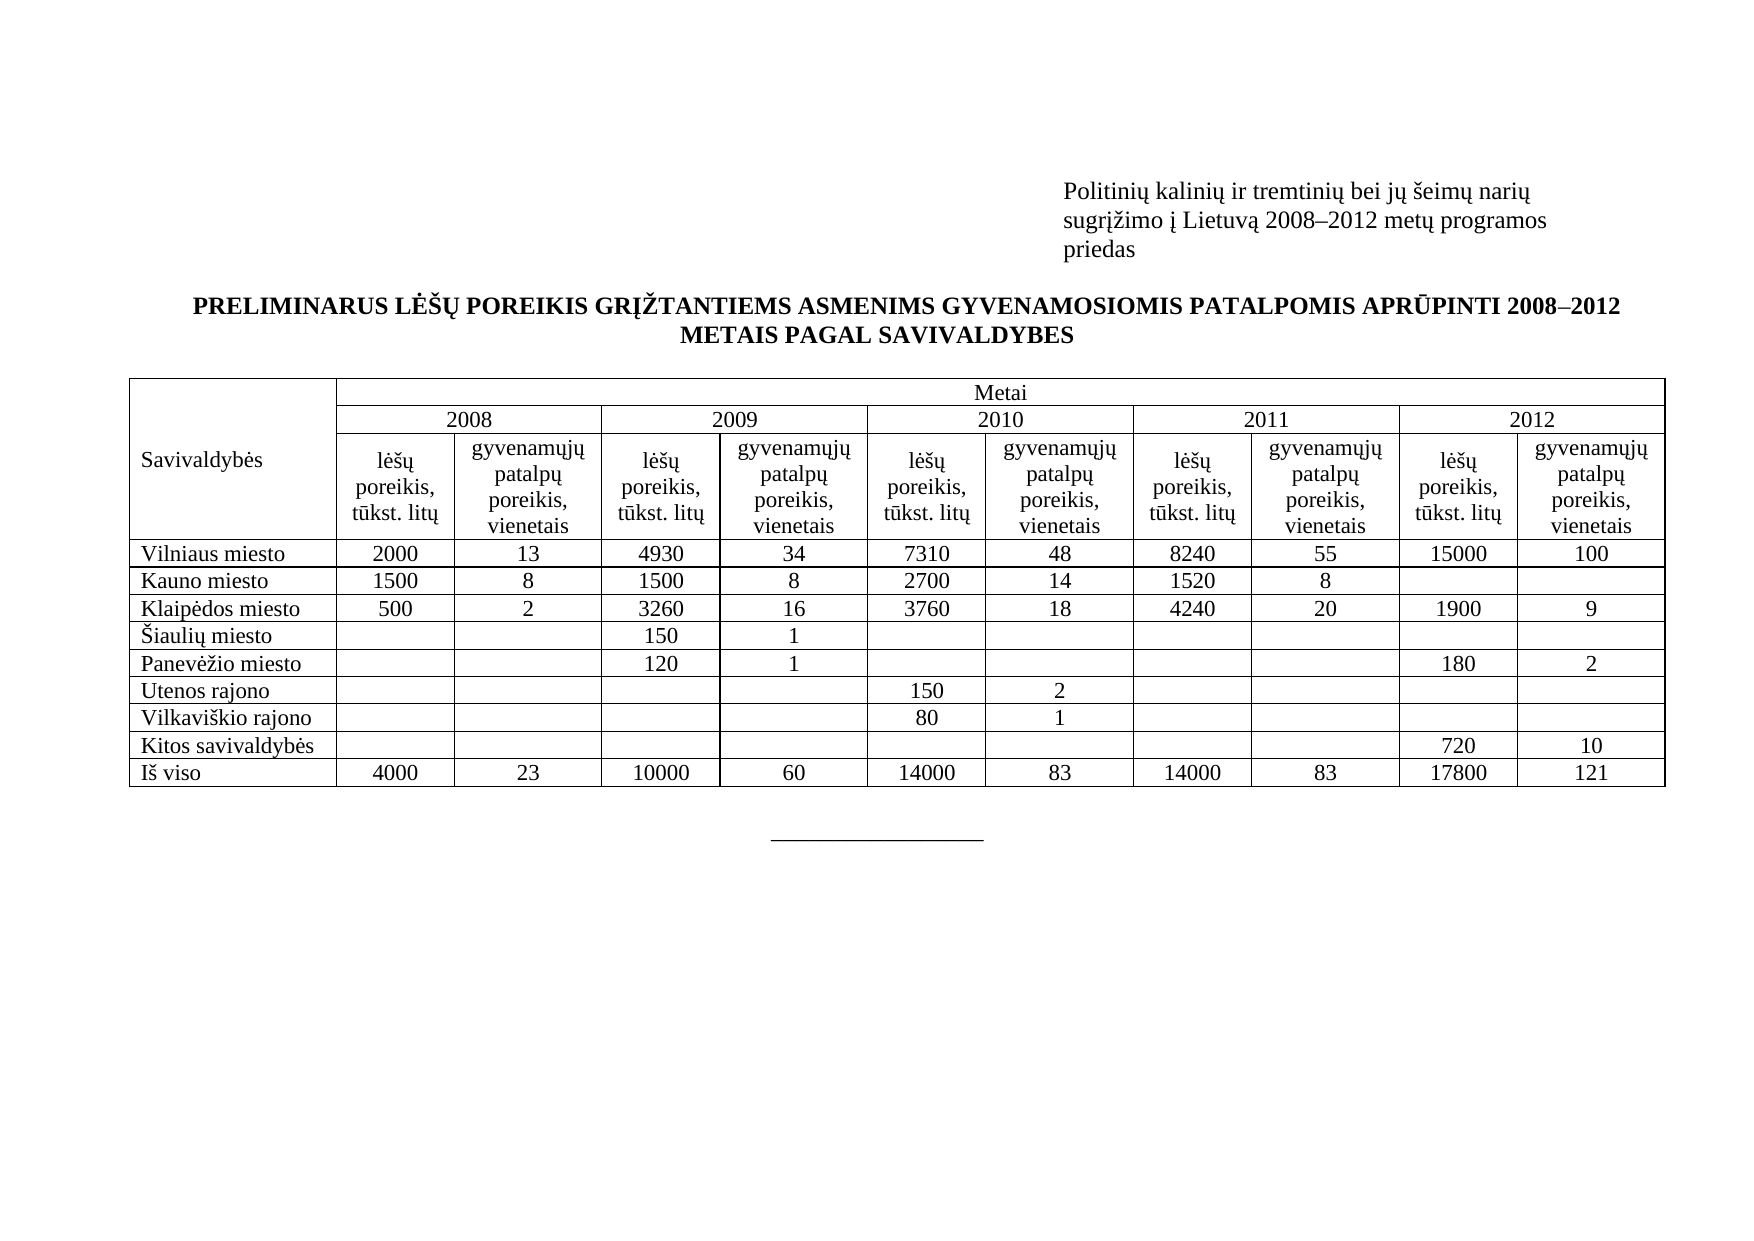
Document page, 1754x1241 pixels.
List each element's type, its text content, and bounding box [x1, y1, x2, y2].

table_cell 18 [986, 595, 1133, 621]
table_cell 3260 [602, 595, 719, 621]
table_cell Utenos rajono [130, 677, 336, 703]
table_cell lėšų poreikis, tūkst. litų [868, 434, 985, 539]
table_cell [602, 677, 719, 703]
table_cell 10 [1518, 732, 1664, 758]
table_cell 80 [868, 704, 985, 731]
table_cell [1518, 622, 1664, 648]
table_cell [1252, 704, 1399, 731]
table_cell [337, 650, 454, 676]
table_cell 16 [721, 595, 867, 621]
table_cell [1134, 732, 1251, 758]
table_cell lėšų poreikis, tūkst. litų [337, 434, 454, 539]
table_cell 8 [721, 568, 867, 594]
table_cell gyvenamųjų patalpų poreikis, vienetais [721, 434, 867, 539]
table_cell [337, 732, 454, 758]
table_cell [1134, 704, 1251, 731]
table_cell 83 [986, 759, 1133, 786]
table_cell [1518, 677, 1664, 703]
table_cell 2008 [337, 406, 601, 432]
table_cell 17800 [1400, 759, 1517, 786]
table_cell gyvenamųjų patalpų poreikis, vienetais [455, 434, 601, 539]
table_cell 48 [986, 540, 1133, 566]
table_cell 13 [455, 540, 601, 566]
text Politinių kalinių ir tremtinių bei jų šeimų narių sugrįžimo į Lietuvą 2008–2012 metų programos [1063, 176, 1636, 234]
table_cell 2 [1518, 650, 1664, 676]
table_cell [986, 622, 1133, 648]
table_cell 121 [1518, 759, 1664, 786]
table_cell 1500 [337, 568, 454, 594]
table_cell [1134, 622, 1251, 648]
table_cell [1134, 677, 1251, 703]
table_cell 150 [602, 622, 719, 648]
table_cell [986, 732, 1133, 758]
table_cell 3760 [868, 595, 985, 621]
table_cell 14000 [1134, 759, 1251, 786]
table_cell [986, 650, 1133, 676]
table_cell 1900 [1400, 595, 1517, 621]
table_cell 8 [1252, 568, 1399, 594]
table_cell 150 [868, 677, 985, 703]
table_cell 2011 [1134, 406, 1399, 432]
table_cell lėšų poreikis, tūkst. litų [1400, 434, 1517, 539]
table_cell Iš viso [130, 759, 336, 786]
table_cell 7310 [868, 540, 985, 566]
table_cell [1518, 704, 1664, 731]
table_cell [602, 704, 719, 731]
table_cell [1400, 704, 1517, 731]
text _________________ [118, 815, 1636, 844]
table_cell Kauno miesto [130, 568, 336, 594]
table_cell gyvenamųjų patalpų poreikis, vienetais [1252, 434, 1399, 539]
table_cell lėšų poreikis, tūkst. litų [602, 434, 719, 539]
table_cell Panevėžio miesto [130, 650, 336, 676]
table_cell 1 [721, 622, 867, 648]
table_cell [602, 732, 719, 758]
table_cell [1400, 568, 1517, 594]
table_cell Vilniaus miesto [130, 540, 336, 566]
table_cell 14 [986, 568, 1133, 594]
table_cell 14000 [868, 759, 985, 786]
table_cell [455, 650, 601, 676]
table_cell 2 [986, 677, 1133, 703]
table_cell 2012 [1400, 406, 1664, 432]
table_cell 2700 [868, 568, 985, 594]
table_cell 500 [337, 595, 454, 621]
table_cell [1252, 622, 1399, 648]
table_cell 34 [721, 540, 867, 566]
table_cell 100 [1518, 540, 1664, 566]
table_cell 1 [721, 650, 867, 676]
table_cell 20 [1252, 595, 1399, 621]
table_cell [337, 677, 454, 703]
table_cell 8 [455, 568, 601, 594]
table_cell [868, 622, 985, 648]
text preliminarus LĖŠŲ poreikis grįžtanTIEMS asmenIMS gyvenamosiomIs patalpomIs aprūpinti 2008–2012 metais pagal savivaldybes [118, 291, 1636, 349]
table_cell 55 [1252, 540, 1399, 566]
table_cell gyvenamųjų patalpų poreikis, vienetais [986, 434, 1133, 539]
table_cell 720 [1400, 732, 1517, 758]
table_cell 8240 [1134, 540, 1251, 566]
table_cell [721, 732, 867, 758]
table_cell 60 [721, 759, 867, 786]
text priedas [1063, 234, 1636, 263]
table_cell [455, 704, 601, 731]
table_cell 15000 [1400, 540, 1517, 566]
table_cell 4240 [1134, 595, 1251, 621]
table_cell [1252, 650, 1399, 676]
table_cell gyvenamųjų patalpų poreikis, vienetais [1518, 434, 1664, 539]
table_cell Šiaulių miesto [130, 622, 336, 648]
table_cell 180 [1400, 650, 1517, 676]
table_cell 10000 [602, 759, 719, 786]
table_cell 9 [1518, 595, 1664, 621]
table_cell [337, 622, 454, 648]
table_header Metai [337, 379, 1664, 405]
table_cell Vilkaviškio rajono [130, 704, 336, 731]
table_cell 2 [455, 595, 601, 621]
table_cell [868, 732, 985, 758]
table_cell [721, 704, 867, 731]
table_cell [1400, 622, 1517, 648]
table_cell 2000 [337, 540, 454, 566]
table_cell [721, 677, 867, 703]
table_cell [455, 622, 601, 648]
table_cell Kitos savivaldybės [130, 732, 336, 758]
table_cell lėšų poreikis, tūkst. litų [1134, 434, 1251, 539]
table_cell [1400, 677, 1517, 703]
table_cell 2009 [602, 406, 867, 432]
table_cell 83 [1252, 759, 1399, 786]
table_cell 4000 [337, 759, 454, 786]
table_cell 1520 [1134, 568, 1251, 594]
table_cell [1252, 677, 1399, 703]
table_cell [337, 704, 454, 731]
table_cell [1518, 568, 1664, 594]
table_cell Klaipėdos miesto [130, 595, 336, 621]
table_cell 2010 [868, 406, 1133, 432]
table_cell [455, 732, 601, 758]
table_cell [1134, 650, 1251, 676]
table_cell 1 [986, 704, 1133, 731]
table_header Savivaldybės [130, 379, 336, 539]
table_cell 23 [455, 759, 601, 786]
table_cell [455, 677, 601, 703]
table_cell 4930 [602, 540, 719, 566]
table_cell 1500 [602, 568, 719, 594]
table_cell 120 [602, 650, 719, 676]
table_cell [868, 650, 985, 676]
table_cell [1252, 732, 1399, 758]
